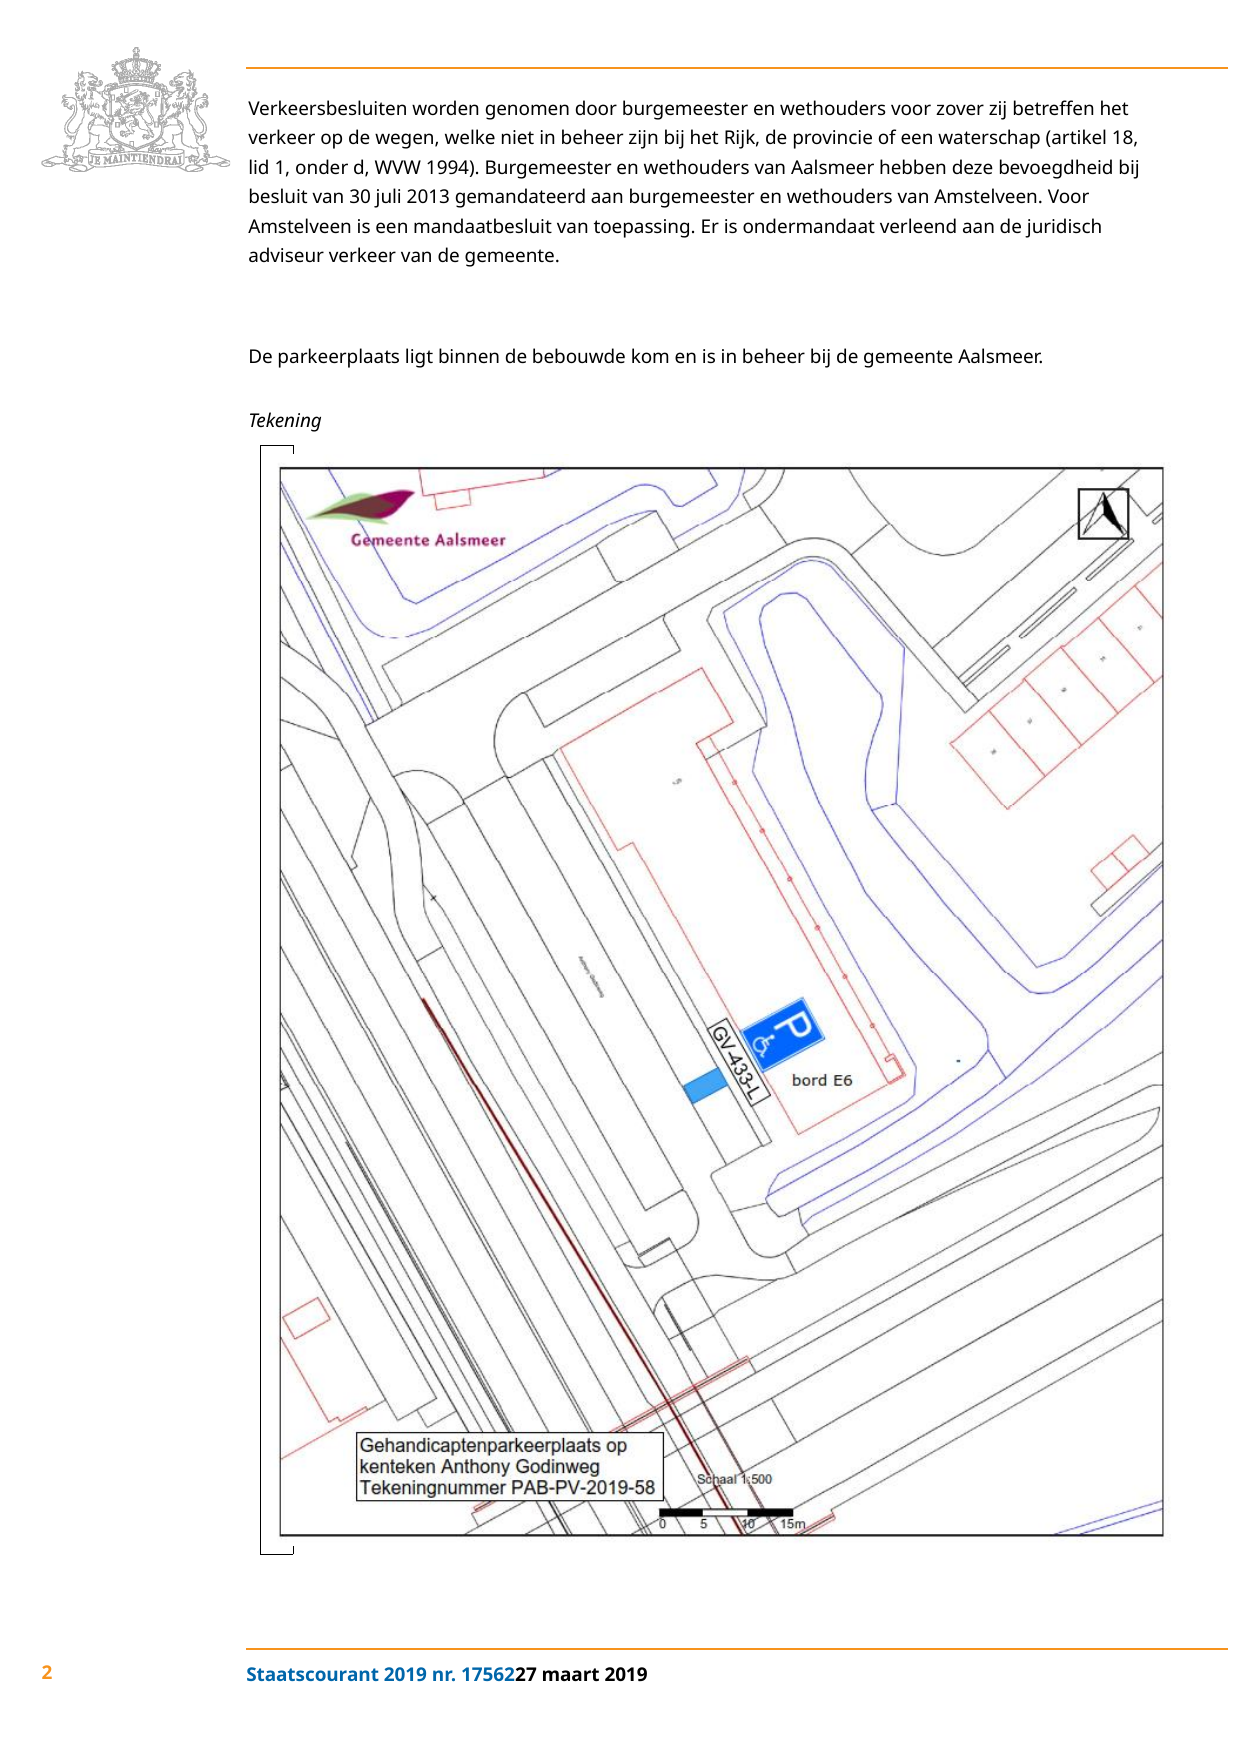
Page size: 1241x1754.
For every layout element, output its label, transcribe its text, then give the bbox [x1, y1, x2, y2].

text De parkeerplaats ligt binnen de bebouwde kom en is in beheer bij de gemeente Aalsmeer. [248, 343, 1152, 369]
text Tekening [248, 407, 1152, 433]
text Verkeersbesluiten worden genomen door burgemeester en wethouders voor zover zij betreffen het verkeer op de wegen, welke niet in beheer zijn bij het Rijk, de provincie of een waterschap (artikel 18, lid 1, onder d, WVW 1994). Burgemeester en wethouders van Aalsmeer hebben deze bevoegdheid bij besluit van 30 juli 2013 gemandateerd aan burgemeester en wethouders van Amstelveen. Voor Amstelveen is een mandaatbesluit van toepassing. Er is ondermandaat verleend aan de juridisch adviseur verkeer van de gemeente. [248, 95, 1152, 268]
picture [41, 47, 231, 172]
picture [268, 454, 1173, 1546]
